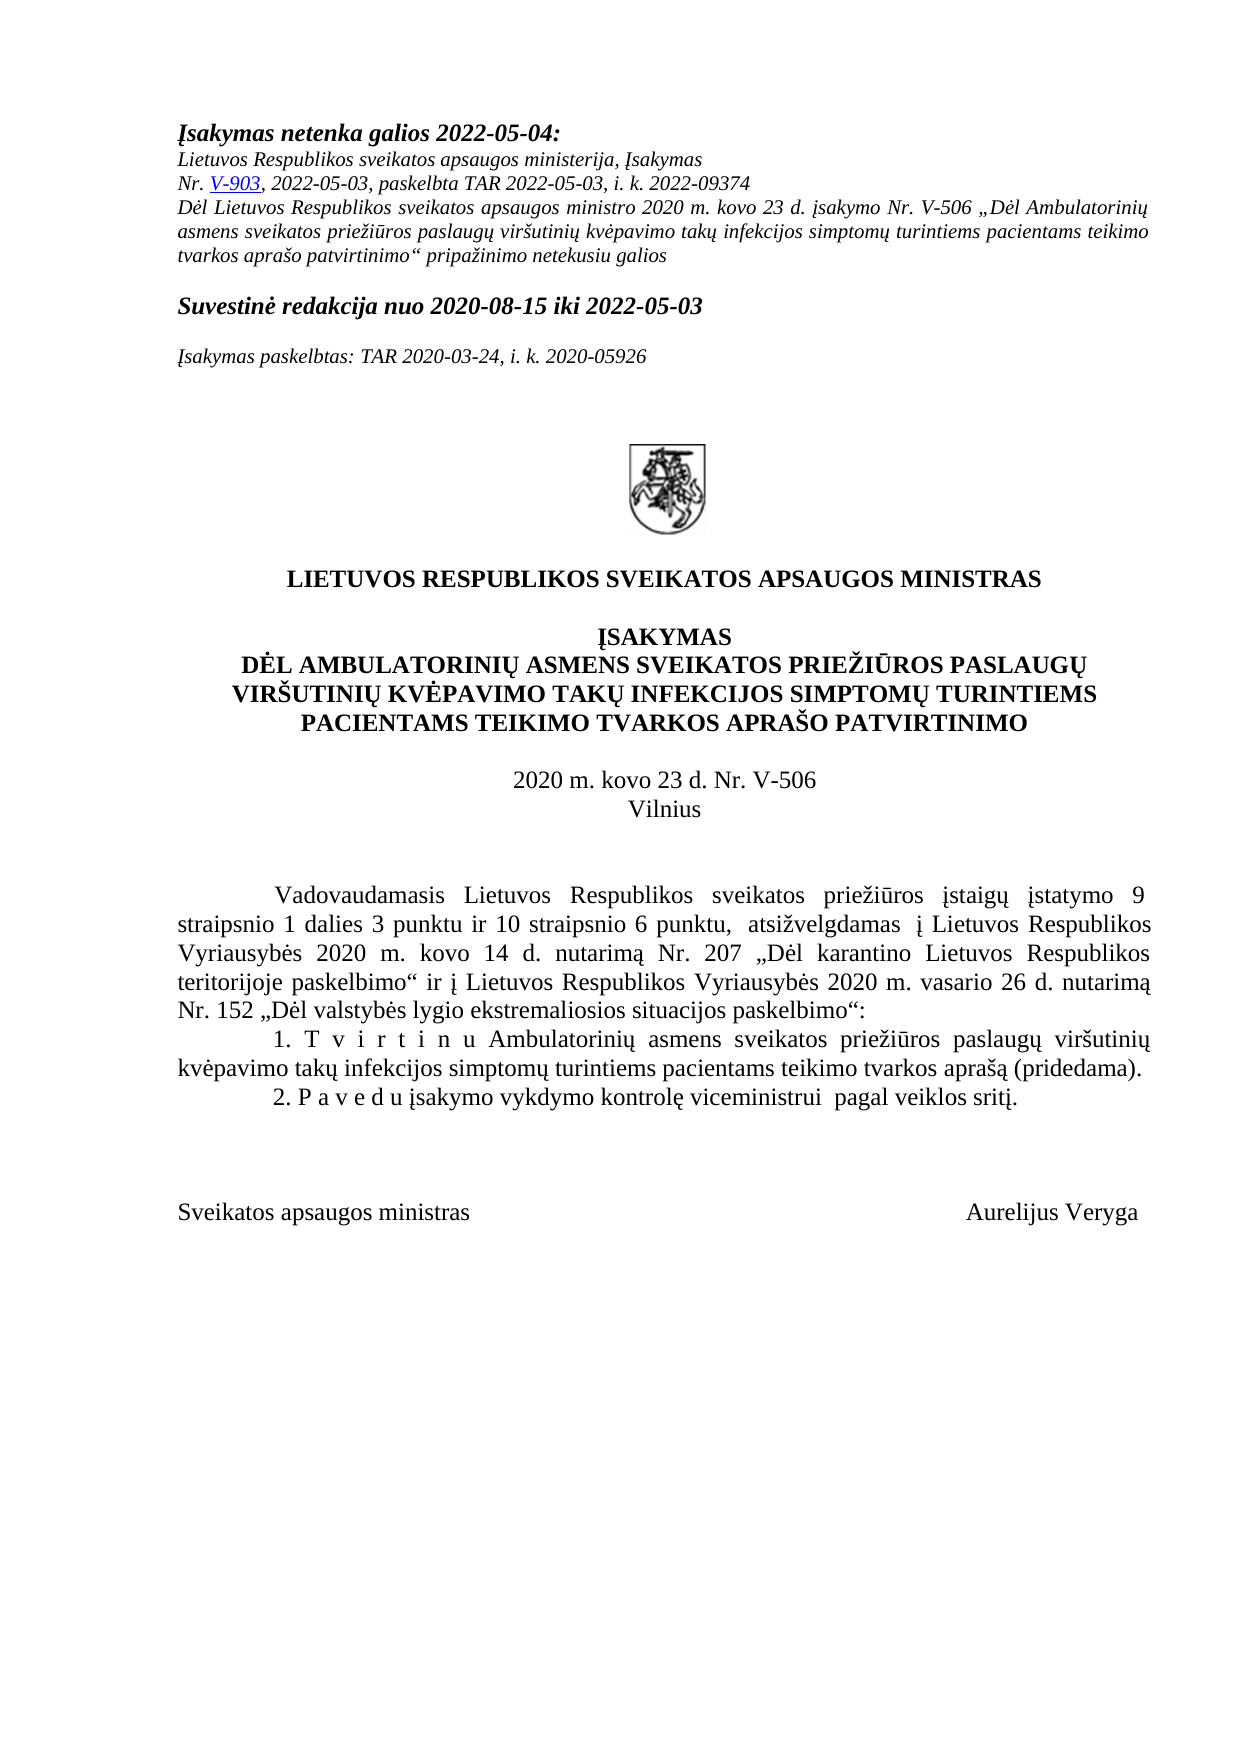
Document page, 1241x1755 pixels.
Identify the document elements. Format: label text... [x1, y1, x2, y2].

text Vilnius [177, 794, 1152, 823]
text ĮSAKYMAS [177, 622, 1152, 650]
text LIETUVOS RESPUBLIKOS SVEIKATOS APSAUGOS MINISTRAS [177, 564, 1152, 593]
text 2. P a v e d u įsakymo vykdymo kontrolę viceministrui pagal veiklos sritį. [177, 1082, 1152, 1110]
text Vadovaudamasis Lietuvos Respublikos sveikatos priežiūros įstaigų įstatymo 9 straipsnio 1 dalies 3 punktu ir 10 straipsnio 6 punktu, atsižvelgdamas į Lietuvos Respublikos Vyriausybės 2020 m. kovo 14 d. nutarimą Nr. 207 „Dėl karantino Lietuvos Respublikos teritorijoje paskelbimo“ ir į Lietuvos Respublikos Vyriausybės 2020 m. vasario 26 d. nutarimą Nr. 152 „Dėl valstybės lygio ekstremaliosios situacijos paskelbimo“: [177, 880, 1152, 1024]
text Lietuvos Respublikos sveikatos apsaugos ministerija, Įsakymas [177, 147, 1152, 171]
text Įsakymas paskelbtas: TAR 2020-03-24, i. k. 2020-05926 [177, 344, 1152, 368]
text 2020 m. kovo 23 d. Nr. V-506 [177, 765, 1152, 794]
text Sveikatos apsaugos ministras Aurelijus Veryga [177, 1197, 1152, 1225]
text Dėl Lietuvos Respublikos sveikatos apsaugos ministro 2020 m. kovo 23 d. įsakymo Nr. V-506 „Dėl Ambulatorinių asmens sveikatos priežiūros paslaugų viršutinių kvėpavimo takų infekcijos simptomų turintiems pacientams teikimo tvarkos aprašo patvirtinimo“ pripažinimo netekusiu galios [177, 195, 1152, 267]
text Suvestinė redakcija nuo 2020-08-15 iki 2022-05-03 [177, 291, 1152, 320]
text DĖL AMBULATORINIŲ ASMENS SVEIKATOS PRIEŽIŪROS PASLAUGŲ VIRŠUTINIŲ KVĖPAVIMO TAKŲ INFEKCIJOS SIMPTOMŲ TURINTIEMS PACIENTAMS TEIKIMO TVARKOS APRAŠO PATVIRTINIMO [177, 650, 1152, 737]
text Nr. V-903, 2022-05-03, paskelbta TAR 2022-05-03, i. k. 2022-09374 [177, 171, 1152, 195]
text Įsakymas netenka galios 2022-05-04: [177, 118, 1152, 147]
text 1. T v i r t i n u Ambulatorinių asmens sveikatos priežiūros paslaugų viršutinių kvėpavimo takų infekcijos simptomų turintiems pacientams teikimo tvarkos aprašą (pridedama). [177, 1024, 1152, 1082]
